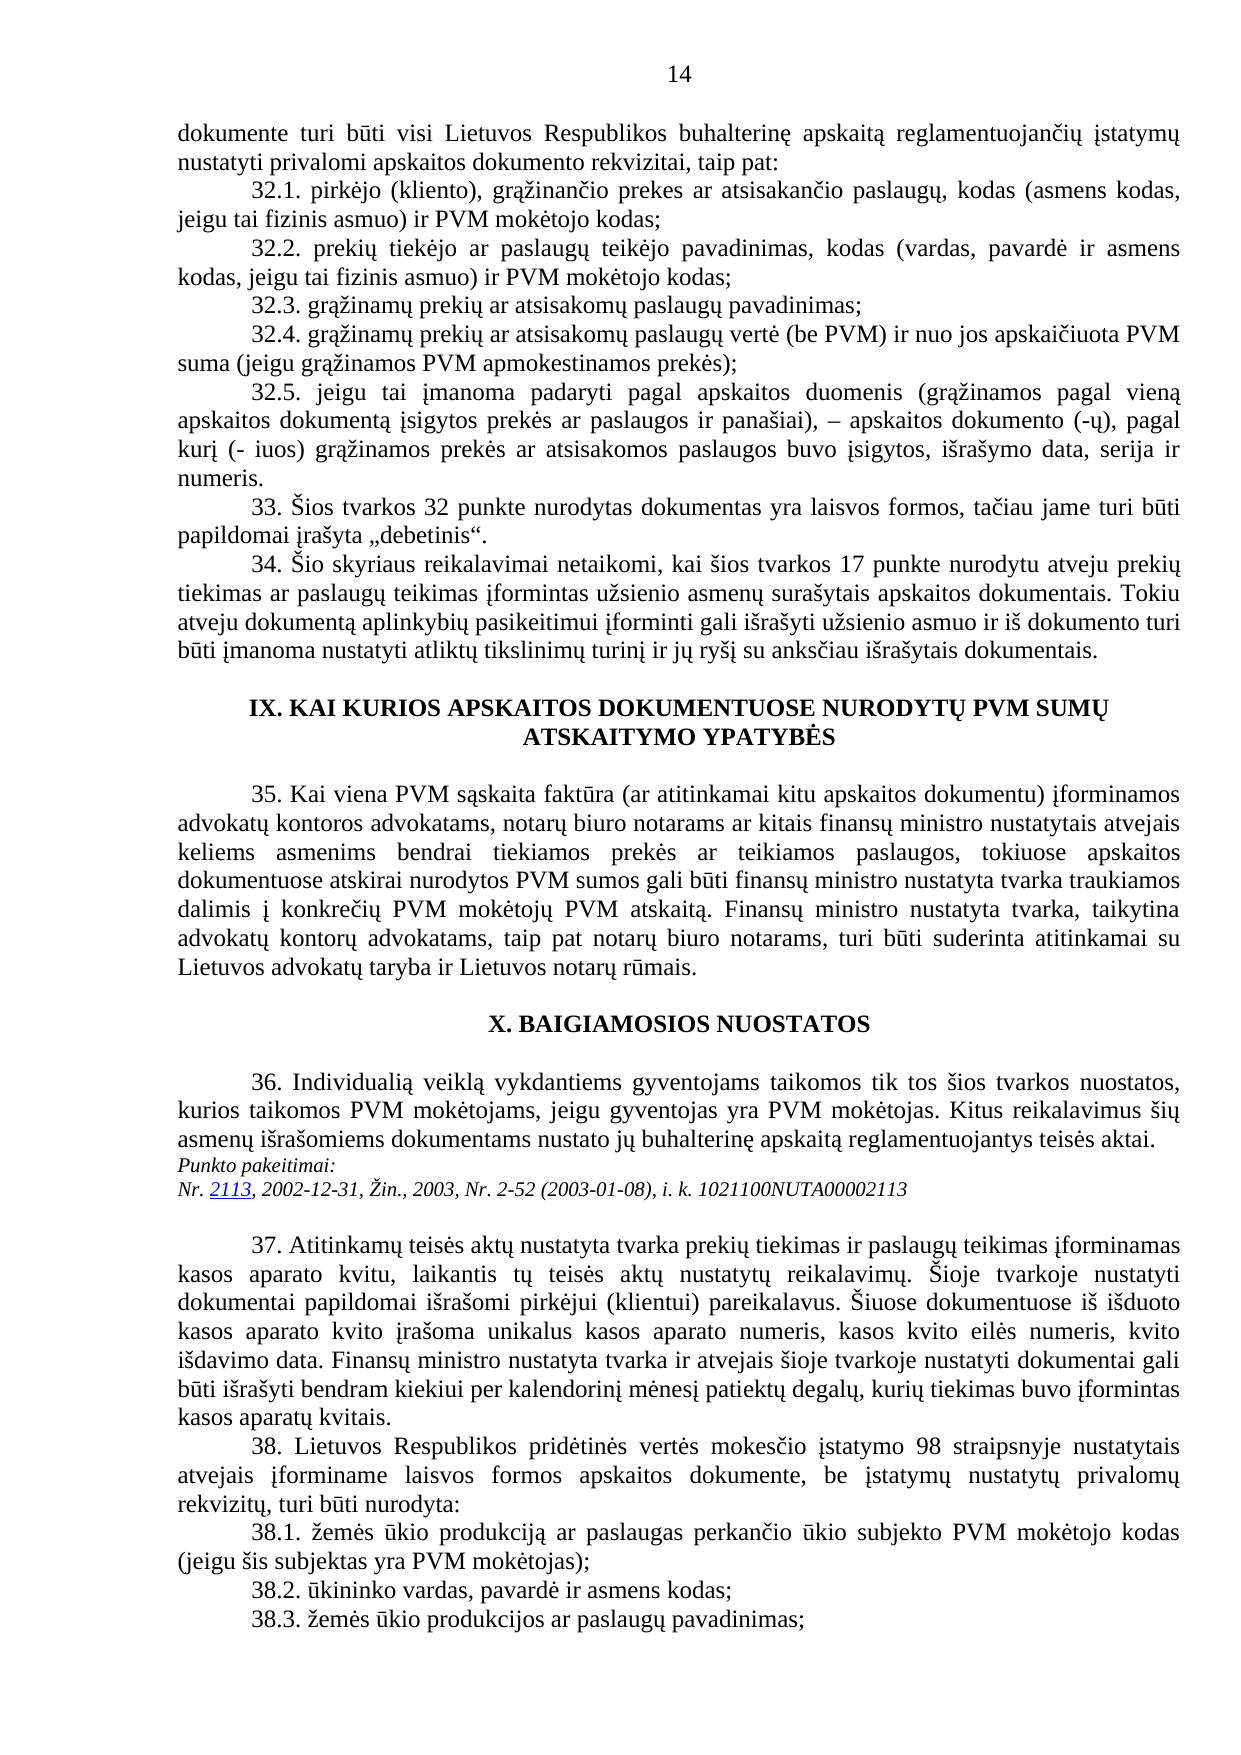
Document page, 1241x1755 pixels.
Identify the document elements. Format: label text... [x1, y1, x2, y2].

text ATSKAITYMO YPATYBĖS [177, 722, 1181, 751]
text 38.1. žemės ūkio produkciją ar paslaugas perkančio ūkio subjekto PVM mokėtojo kodas (jeigu šis subjektas yra PVM mokėtojas); [177, 1517, 1181, 1575]
text 37. Atitinkamų teisės aktų nustatyta tvarka prekių tiekimas ir paslaugų teikimas įforminamas kasos aparato kvitu, laikantis tų teisės aktų nustatytų reikalavimų. Šioje tvarkoje nustatyti dokumentai papildomai išrašomi pirkėjui (klientui) pareikalavus. Šiuose dokumentuose iš išduoto kasos aparato kvito įrašoma unikalus kasos aparato numeris, kasos kvito eilės numeris, kvito išdavimo data. Finansų ministro nustatyta tvarka ir atvejais šioje tvarkoje nustatyti dokumentai gali būti išrašyti bendram kiekiui per kalendorinį mėnesį patiektų degalų, kurių tiekimas buvo įformintas kasos aparatų kvitais. [177, 1230, 1181, 1431]
text X. BAIGIAMOSIOS NUOSTATOS [177, 1009, 1181, 1038]
text Punkto pakeitimai: [177, 1153, 1181, 1177]
text 36. Individualią veiklą vykdantiems gyventojams taikomos tik tos šios tvarkos nuostatos, kurios taikomos PVM mokėtojams, jeigu gyventojas yra PVM mokėtojas. Kitus reikalavimus šių asmenų išrašomiems dokumentams nustato jų buhalterinę apskaitą reglamentuojantys teisės aktai. [177, 1067, 1181, 1153]
text IX. KAI KURIOS APSKAITOS DOKUMENTUOSE NURODYTŲ PVM SUMŲ [177, 693, 1181, 722]
text 32.3. grąžinamų prekių ar atsisakomų paslaugų pavadinimas; [177, 291, 1181, 319]
text 32.5. jeigu tai įmanoma padaryti pagal apskaitos duomenis (grąžinamos pagal vieną apskaitos dokumentą įsigytos prekės ar paslaugos ir panašiai), – apskaitos dokumento (-ų), pagal kurį (- iuos) grąžinamos prekės ar atsisakomos paslaugos buvo įsigytos, išrašymo data, serija ir numeris. [177, 377, 1181, 492]
text 34. Šio skyriaus reikalavimai netaikomi, kai šios tvarkos 17 punkte nurodytu atveju prekių tiekimas ar paslaugų teikimas įformintas užsienio asmenų surašytais apskaitos dokumentais. Tokiu atveju dokumentą aplinkybių pasikeitimui įforminti gali išrašyti užsienio asmuo ir iš dokumento turi būti įmanoma nustatyti atliktų tikslinimų turinį ir jų ryšį su anksčiau išrašytais dokumentais. [177, 549, 1181, 664]
text 32.2. prekių tiekėjo ar paslaugų teikėjo pavadinimas, kodas (vardas, pavardė ir asmens kodas, jeigu tai fizinis asmuo) ir PVM mokėtojo kodas; [177, 233, 1181, 291]
text dokumente turi būti visi Lietuvos Respublikos buhalterinę apskaitą reglamentuojančių įstatymų nustatyti privalomi apskaitos dokumento rekvizitai, taip pat: [177, 118, 1181, 176]
text 38.2. ūkininko vardas, pavardė ir asmens kodas; [177, 1575, 1181, 1604]
text 38.3. žemės ūkio produkcijos ar paslaugų pavadinimas; [177, 1604, 1181, 1632]
text 35. Kai viena PVM sąskaita faktūra (ar atitinkamai kitu apskaitos dokumentu) įforminamos advokatų kontoros advokatams, notarų biuro notarams ar kitais finansų ministro nustatytais atvejais keliems asmenims bendrai tiekiamos prekės ar teikiamos paslaugos, tokiuose apskaitos dokumentuose atskirai nurodytos PVM sumos gali būti finansų ministro nustatyta tvarka traukiamos dalimis į konkrečių PVM mokėtojų PVM atskaitą. Finansų ministro nustatyta tvarka, taikytina advokatų kontorų advokatams, taip pat notarų biuro notarams, turi būti suderinta atitinkamai su Lietuvos advokatų taryba ir Lietuvos notarų rūmais. [177, 779, 1181, 981]
text 33. Šios tvarkos 32 punkte nurodytas dokumentas yra laisvos formos, tačiau jame turi būti papildomai įrašyta „debetinis“. [177, 492, 1181, 549]
text Nr. 2113, 2002-12-31, Žin., 2003, Nr. 2-52 (2003-01-08), i. k. 1021100NUTA00002113 [177, 1177, 1181, 1201]
text 32.1. pirkėjo (kliento), grąžinančio prekes ar atsisakančio paslaugų, kodas (asmens kodas, jeigu tai fizinis asmuo) ir PVM mokėtojo kodas; [177, 176, 1181, 233]
text 38. Lietuvos Respublikos pridėtinės vertės mokesčio įstatymo 98 straipsnyje nustatytais atvejais įforminame laisvos formos apskaitos dokumente, be įstatymų nustatytų privalomų rekvizitų, turi būti nurodyta: [177, 1431, 1181, 1517]
text 32.4. grąžinamų prekių ar atsisakomų paslaugų vertė (be PVM) ir nuo jos apskaičiuota PVM suma (jeigu grąžinamos PVM apmokestinamos prekės); [177, 319, 1181, 377]
